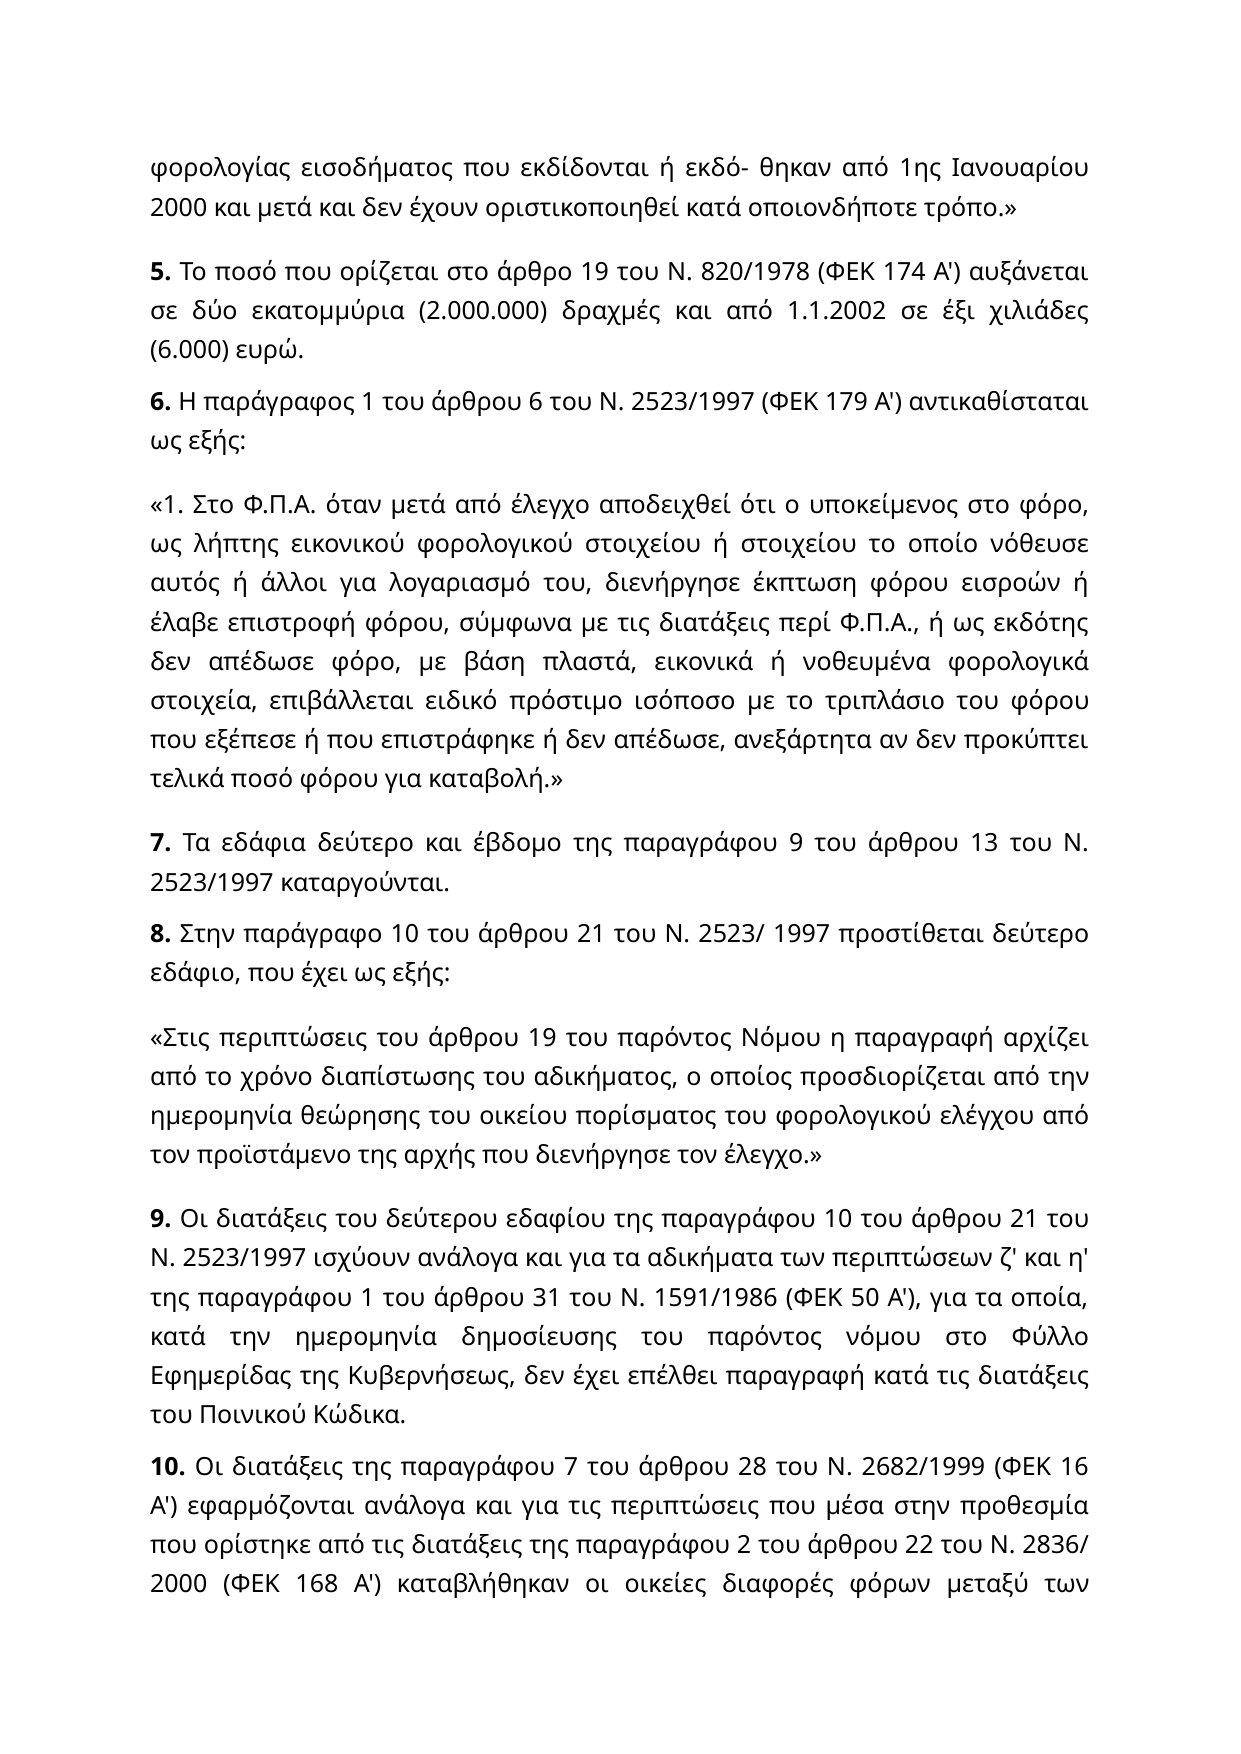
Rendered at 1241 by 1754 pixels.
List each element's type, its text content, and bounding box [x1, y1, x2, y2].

text 10. Οι διατάξεις της παραγράφου 7 του άρθρου 28 του Ν. 2682/1999 (ΦΕΚ 16 Α') εφαρμόζονται ανάλογα και για τις περιπτώσεις που μέσα στην προθεσμία που ορίστηκε από τις διατάξεις της παραγράφου 2 του άρθρου 22 του Ν. 2836/ 2000 (ΦΕΚ 168 Α') καταβλήθηκαν οι οικείες διαφορές φόρων μεταξύ των [150, 1448, 1090, 1600]
text 7. Τα εδάφια δεύτερο και έβδομο της παραγράφου 9 του άρθρου 13 του Ν. 2523/1997 καταργούνται. [150, 825, 1090, 898]
text «Στις περιπτώσεις του άρθρου 19 του παρόντος Νόμου η παραγραφή αρχίζει από το χρόνο διαπίστωσης του αδικήματος, ο οποίος προσδιορίζεται από την ημερομηνία θεώρησης του οικείου πορίσματος του φορολογικού ελέγχου από τον προϊστάμενο της αρχής που διενήργησε τον έλεγχο.» [150, 1019, 1090, 1171]
text 9. Οι διατάξεις του δεύτερου εδαφίου της παραγράφου 10 του άρθρου 21 του Ν. 2523/1997 ισχύουν ανάλογα και για τα αδικήματα των περιπτώσεων ζ' και η' της παραγράφου 1 του άρθρου 31 του Ν. 1591/1986 (ΦΕΚ 50 Α'), για τα οποία, κατά την ημερομηνία δημοσίευσης του παρόντος νόμου στο Φύλλο Εφημερίδας της Κυβερνήσεως, δεν έχει επέλθει παραγραφή κατά τις διατάξεις του Ποινικού Κώδικα. [150, 1201, 1090, 1431]
text 8. Στην παράγραφο 10 του άρθρου 21 του Ν. 2523/ 1997 προστίθεται δεύτερο εδάφιο, που έχει ως εξής: [150, 916, 1090, 989]
text «1. Στο Φ.Π.Α. όταν μετά από έλεγχο αποδειχθεί ότι ο υποκείμενος στο φόρο, ως λήπτης εικονικού φορολογικού στοιχείου ή στοιχείου το οποίο νόθευσε αυτός ή άλλοι για λογαριασμό του, διενήργησε έκπτωση φόρου εισροών ή έλαβε επιστροφή φόρου, σύμφωνα με τις διατάξεις περί Φ.Π.Α., ή ως εκδότης δεν απέδωσε φόρο, με βάση πλαστά, εικονικά ή νοθευμένα φορολογικά στοιχεία, επιβάλλεται ειδικό πρόστιμο ισόποσο με το τριπλάσιο του φόρου που εξέπεσε ή που επιστράφηκε ή δεν απέδωσε, ανεξάρτητα αν δεν προκύπτει τελικά ποσό φόρου για καταβολή.» [150, 487, 1090, 795]
text 6. Η παράγραφος 1 του άρθρου 6 του Ν. 2523/1997 (ΦΕΚ 179 Α') αντικαθίσταται ως εξής: [150, 383, 1090, 457]
text 5. Το ποσό που ορίζεται στο άρθρο 19 του Ν. 820/1978 (ΦΕΚ 174 Α') αυξάνεται σε δύο εκατομμύρια (2.000.000) δραχμές και από 1.1.2002 σε έξι χιλιάδες (6.000) ευρώ. [150, 253, 1090, 366]
text φορολογίας εισοδήματος που εκδίδονται ή εκδό- θηκαν από 1ης Ιανουαρίου 2000 και μετά και δεν έχουν οριστικοποιηθεί κατά οποιονδήποτε τρόπο.» [150, 150, 1090, 223]
